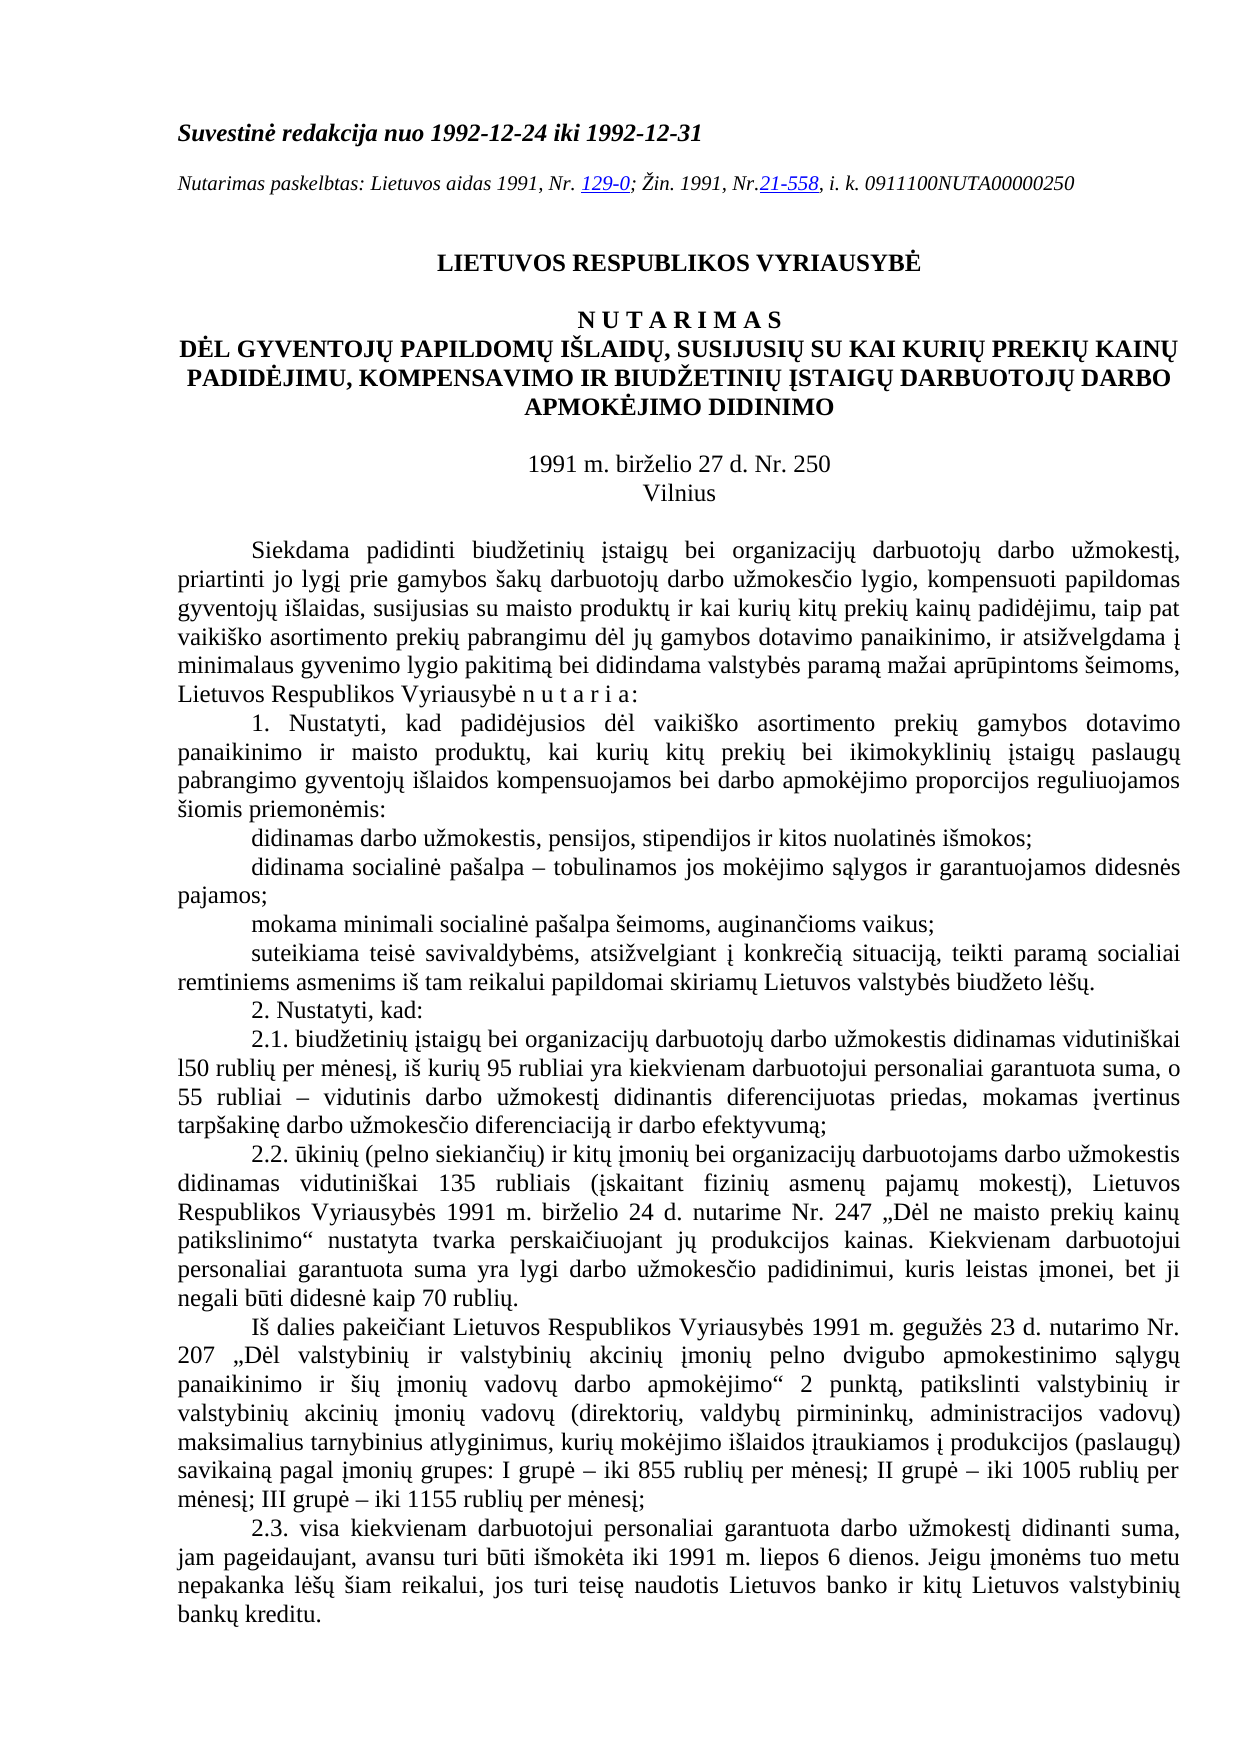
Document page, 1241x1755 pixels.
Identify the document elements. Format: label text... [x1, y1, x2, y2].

text 2.1. biudžetinių įstaigų bei organizacijų darbuotojų darbo užmokestis didinamas vidutiniškai l50 rublių per mėnesį, iš kurių 95 rubliai yra kiekvienam darbuotojui personaliai garantuota suma, o 55 rubliai – vidutinis darbo užmokestį didinantis diferencijuotas priedas, mokamas įvertinus tarpšakinę darbo užmokesčio diferenciaciją ir darbo efektyvumą; [177, 1024, 1181, 1139]
text Nutarimas paskelbtas: Lietuvos aidas 1991, Nr. 129-0; Žin. 1991, Nr.21-558, i. k. 0911100NUTA00000250 [177, 171, 1181, 195]
text 1991 m. birželio 27 d. Nr. 250 [177, 449, 1181, 478]
text LIETUVOS RESPUBLIKOS VYRIAUSYBĖ [177, 248, 1181, 277]
text 2.2. ūkinių (pelno siekiančių) ir kitų įmonių bei organizacijų darbuotojams darbo užmokestis didinamas vidutiniškai 135 rubliais (įskaitant fizinių asmenų pajamų mokestį), Lietuvos Respublikos Vyriausybės 1991 m. birželio 24 d. nutarime Nr. 247 „Dėl ne maisto prekių kainų patikslinimo“ nustatyta tvarka perskaičiuojant jų produkcijos kainas. Kiekvienam darbuotojui personaliai garantuota suma yra lygi darbo užmokesčio padidinimui, kuris leistas įmonei, bet ji negali būti didesnė kaip 70 rublių. [177, 1139, 1181, 1312]
text Iš dalies pakeičiant Lietuvos Respublikos Vyriausybės 1991 m. gegužės 23 d. nutarimo Nr. 207 „Dėl valstybinių ir valstybinių akcinių įmonių pelno dvigubo apmokestinimo sąlygų panaikinimo ir šių įmonių vadovų darbo apmokėjimo“ 2 punktą, patikslinti valstybinių ir valstybinių akcinių įmonių vadovų (direktorių, valdybų pirmininkų, administracijos vadovų) maksimalius tarnybinius atlyginimus, kurių mokėjimo išlaidos įtraukiamos į produkcijos (paslaugų) savikainą pagal įmonių grupes: I grupė – iki 855 rublių per mėnesį; II grupė – iki 1005 rublių per mėnesį; III grupė – iki 1155 rublių per mėnesį; [177, 1312, 1181, 1513]
text Vilnius [177, 478, 1181, 507]
text Siekdama padidinti biudžetinių įstaigų bei organizacijų darbuotojų darbo užmokestį, priartinti jo lygį prie gamybos šakų darbuotojų darbo užmokesčio lygio, kompensuoti papildomas gyventojų išlaidas, susijusias su maisto produktų ir kai kurių kitų prekių kainų padidėjimu, taip pat vaikiško asortimento prekių pabrangimu dėl jų gamybos dotavimo panaikinimo, ir atsižvelgdama į minimalaus gyvenimo lygio pakitimą bei didindama valstybės paramą mažai aprūpintoms šeimoms, Lietuvos Respublikos Vyriausybė nutaria: [177, 535, 1181, 708]
text mokama minimali socialinė pašalpa šeimoms, auginančioms vaikus; [177, 909, 1181, 938]
text 2.3. visa kiekvienam darbuotojui personaliai garantuota darbo užmokestį didinanti suma, jam pageidaujant, avansu turi būti išmokėta iki 1991 m. liepos 6 dienos. Jeigu įmonėms tuo metu nepakanka lėšų šiam reikalui, jos turi teisę naudotis Lietuvos banko ir kitų Lietuvos valstybinių bankų kreditu. [177, 1513, 1181, 1628]
text Suvestinė redakcija nuo 1992-12-24 iki 1992-12-31 [177, 118, 1181, 147]
text DĖL GYVENTOJŲ PAPILDOMŲ IŠLAIDŲ, SUSIJUSIŲ SU KAI KURIŲ PREKIŲ KAINŲ PADIDĖJIMU, KOMPENSAVIMO IR BIUDŽETINIŲ ĮSTAIGŲ DARBUOTOJŲ DARBO APMOKĖJIMO DIDINIMO [177, 334, 1181, 420]
text suteikiama teisė savivaldybėms, atsižvelgiant į konkrečią situaciją, teikti paramą socialiai remtiniems asmenims iš tam reikalui papildomai skiriamų Lietuvos valstybės biudžeto lėšų. [177, 938, 1181, 995]
text N U T A R I M A S [177, 305, 1181, 334]
text didinama socialinė pašalpa – tobulinamos jos mokėjimo sąlygos ir garantuojamos didesnės pajamos; [177, 852, 1181, 909]
text 2. Nustatyti, kad: [177, 995, 1181, 1024]
text didinamas darbo užmokestis, pensijos, stipendijos ir kitos nuolatinės išmokos; [177, 823, 1181, 852]
text 1. Nustatyti, kad padidėjusios dėl vaikiško asortimento prekių gamybos dotavimo panaikinimo ir maisto produktų, kai kurių kitų prekių bei ikimokyklinių įstaigų paslaugų pabrangimo gyventojų išlaidos kompensuojamos bei darbo apmokėjimo proporcijos reguliuojamos šiomis priemonėmis: [177, 708, 1181, 823]
